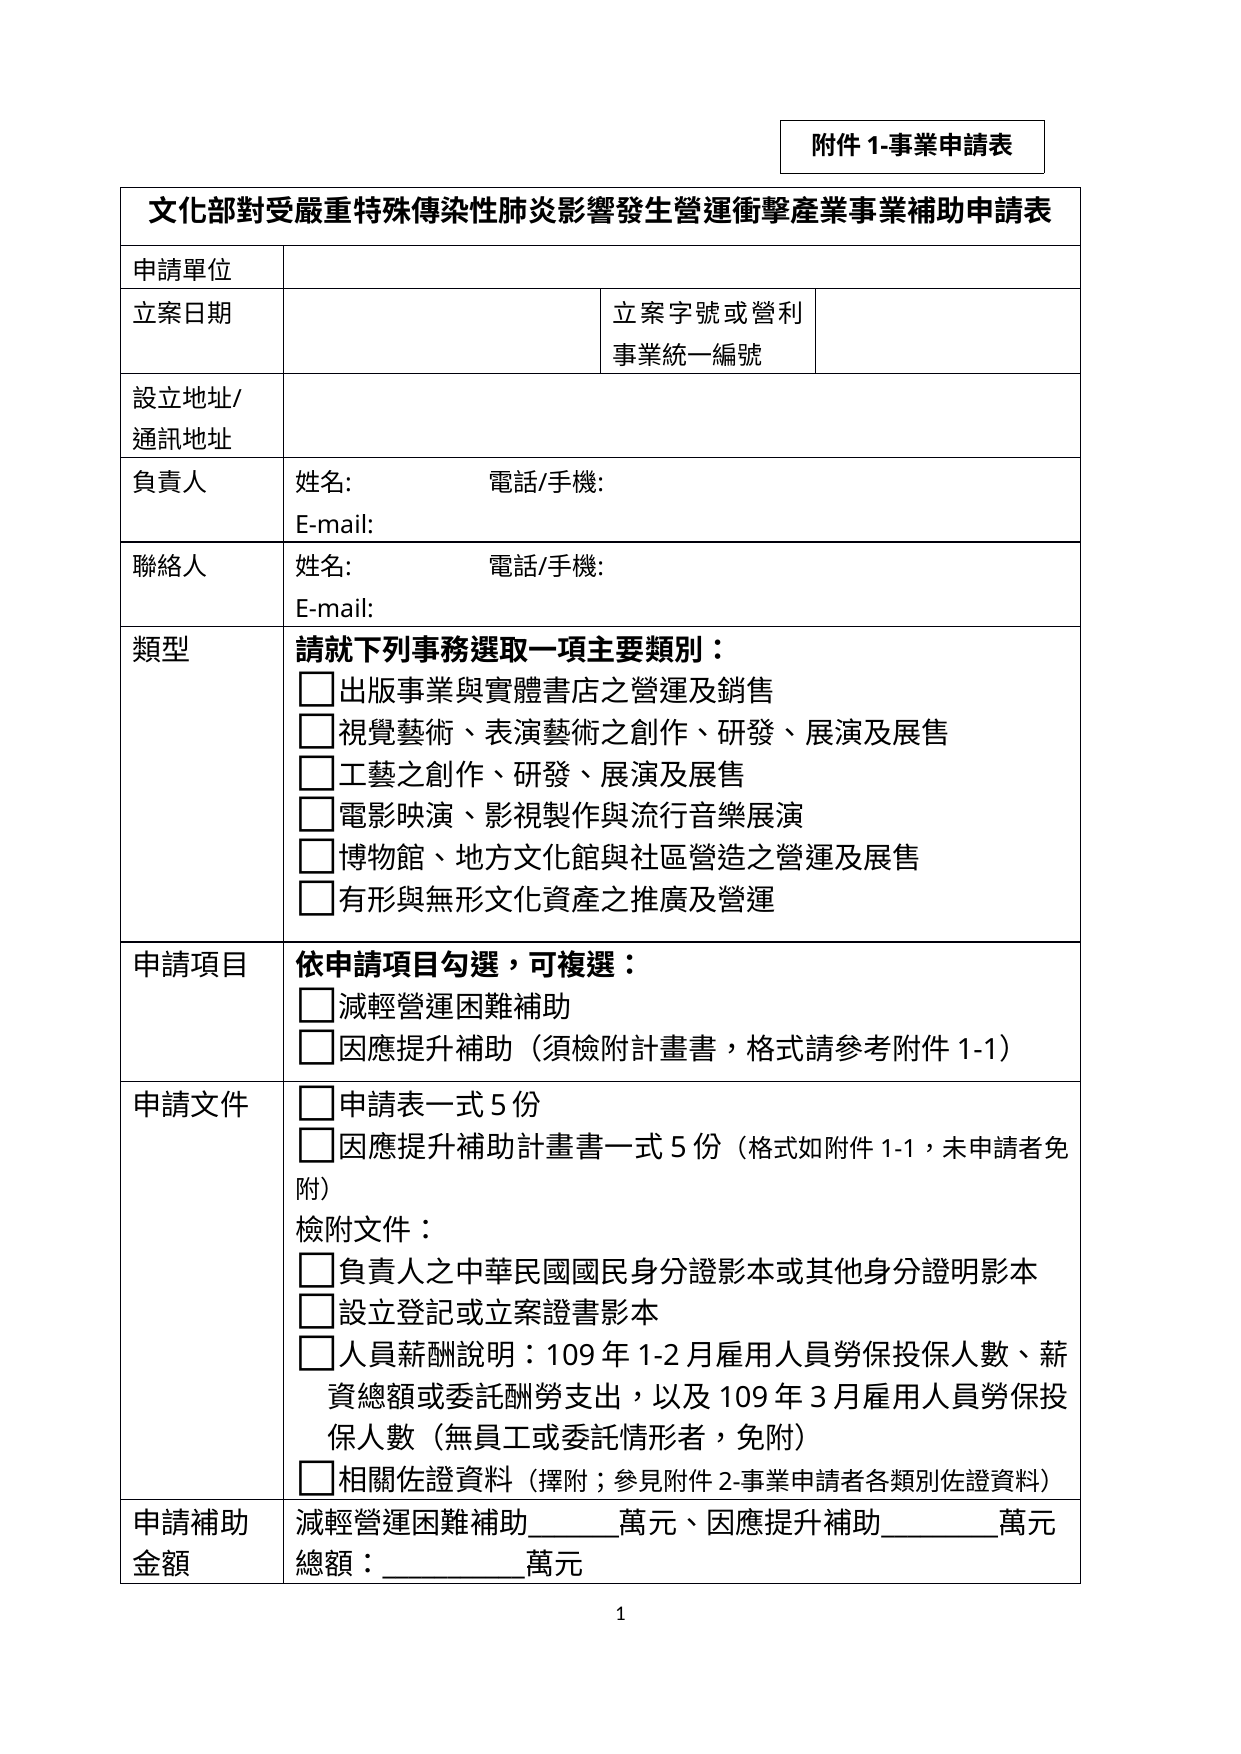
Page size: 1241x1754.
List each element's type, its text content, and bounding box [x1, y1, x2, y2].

table_cell 申請項目 [121, 943, 283, 1081]
table_cell [284, 289, 600, 373]
text 附件1-事業申請表 [795, 128, 1029, 161]
table_cell 聯絡人 [121, 543, 283, 626]
table_cell 姓名: 電話/手機: E-mail: [284, 543, 1080, 626]
table_cell □申請表一式5份 □因應提升補助計畫書一式5份（格式如附件1-1，未申請者免附） 檢附文件： □負責人之中華民國國民身分證影本或其他身分證明影本 □設立登記或立案證書影本 □人員薪酬說明：109年1-2月雇用人員勞保投保人數、薪資總額或委託酬勞支出，以及109年3月雇用人員勞保投保人數（無員工或委託情形者，免附） □相關佐證資料（擇附；參見附件2-事業申請者各類別佐證資料） [284, 1082, 1080, 1499]
table_cell 依申請項目勾選，可複選： □減輕營運困難補助 □因應提升補助（須檢附計畫書，格式請參考附件1-1） [284, 943, 1080, 1081]
table_cell 姓名: 電話/手機: E-mail: [284, 458, 1080, 541]
table_header 文化部對受嚴重特殊傳染性肺炎影響發生營運衝擊產業事業補助申請表 [121, 188, 1080, 245]
table_cell 類型 [121, 627, 283, 941]
table_cell 請就下列事務選取一項主要類別： □出版事業與實體書店之營運及銷售 □視覺藝術、表演藝術之創作、研發、展演及展售 □工藝之創作、研發、展演及展售 □電影映演、影視製作與流行音樂展演 □博物館、地方文化館與社區營造之營運及展售 □有形與無形文化資產之推廣及營運 [284, 627, 1080, 941]
table_cell 設立地址/ 通訊地址 [121, 374, 283, 457]
table_cell [284, 246, 1080, 288]
table_cell [816, 289, 1080, 373]
table_cell 負責人 [121, 458, 283, 541]
table_cell 申請文件 [121, 1082, 283, 1499]
table_cell 立案日期 [121, 289, 283, 373]
table_cell 減輕營運困難補助_______萬元、因應提升補助_________萬元 總額：___________萬元 [284, 1500, 1080, 1583]
table_cell 立案字號或營利事業統一編號 [601, 289, 815, 373]
table_cell 申請補助金額 [121, 1500, 283, 1583]
table_cell 申請單位 [121, 246, 283, 288]
table_cell [284, 374, 1080, 457]
